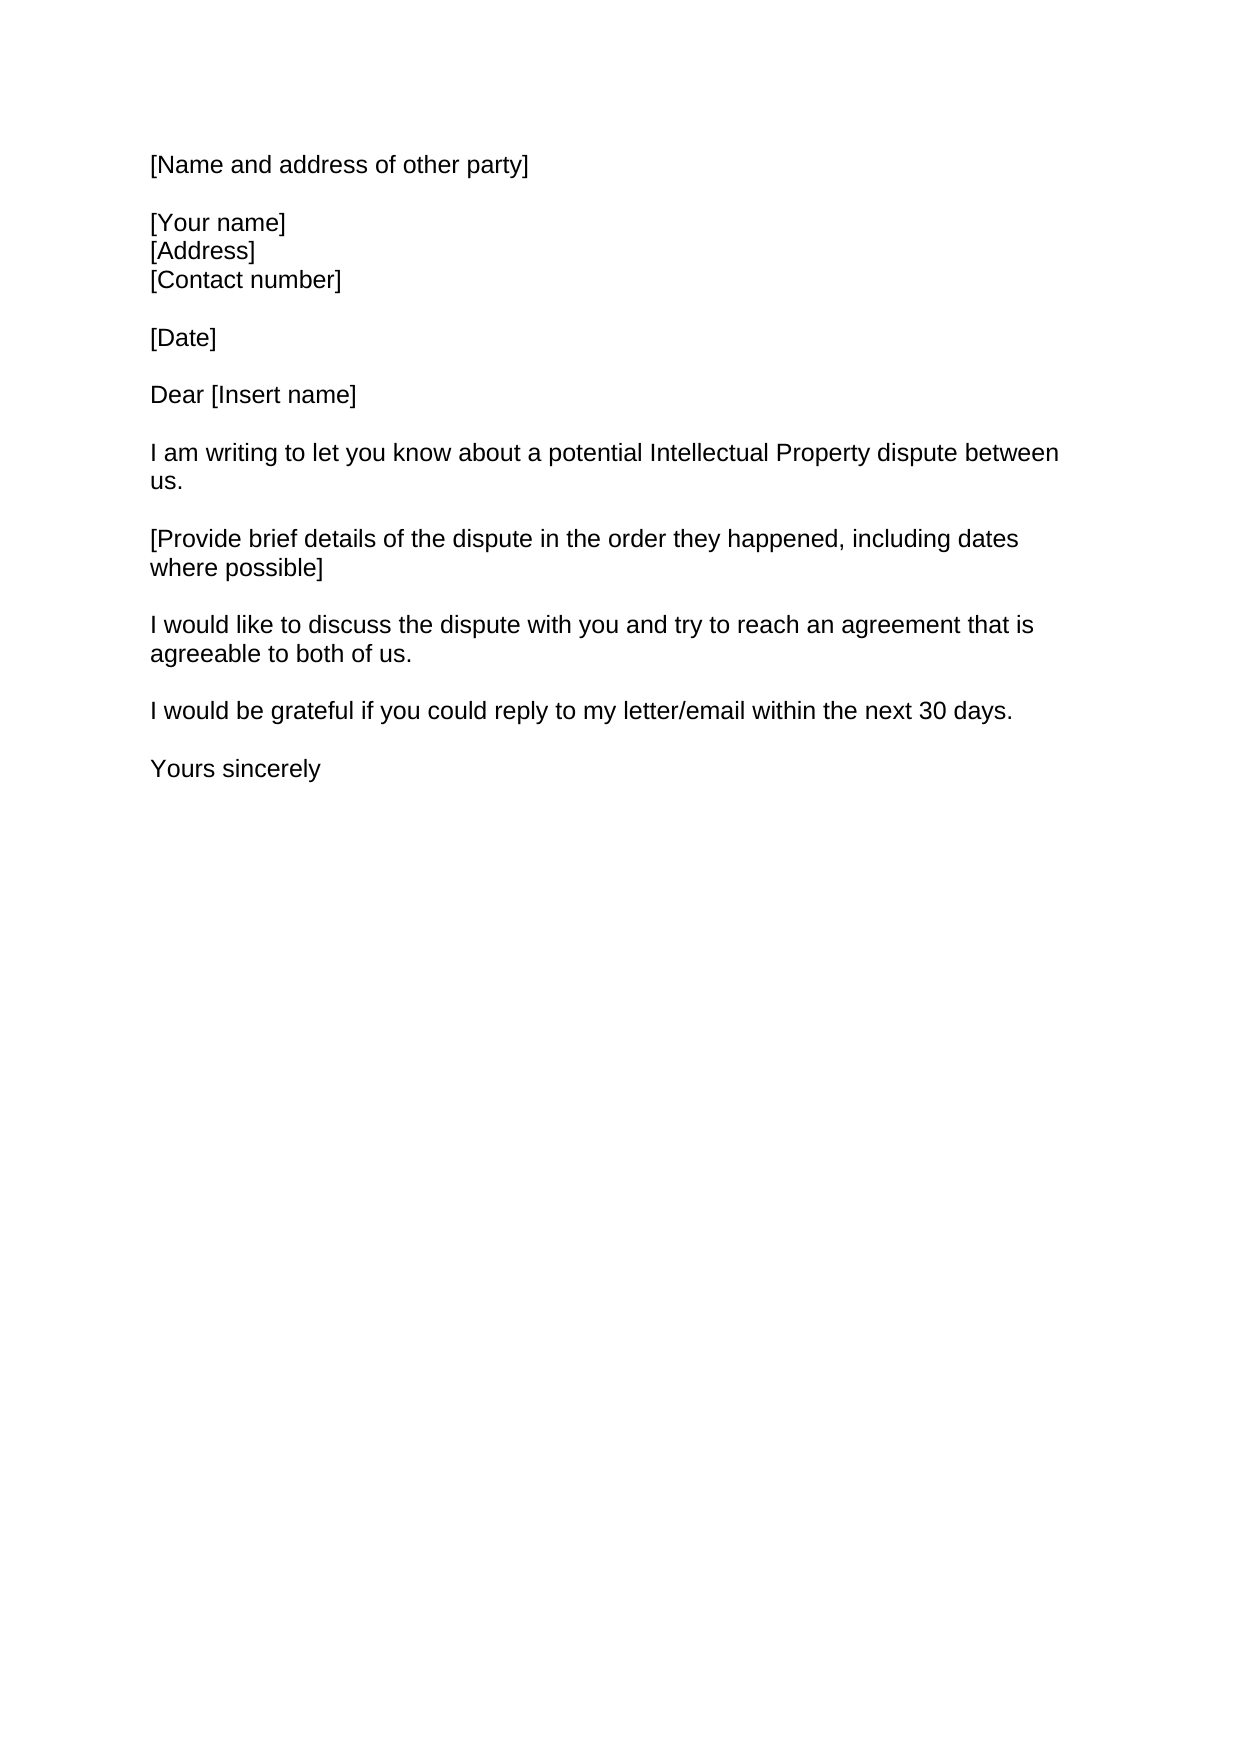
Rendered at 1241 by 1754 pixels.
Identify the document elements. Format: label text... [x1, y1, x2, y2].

text [Name and address of other party] [150, 150, 1090, 179]
text [Date] [150, 322, 1090, 351]
text I would be grateful if you could reply to my letter/email within the next 30 days. [150, 696, 1090, 725]
text I am writing to let you know about a potential Intellectual Property dispute between us. [150, 437, 1090, 495]
text Dear [Insert name] [150, 380, 1090, 409]
text [Provide brief details of the dispute in the order they happened, including dates where possible] [150, 524, 1090, 581]
text Yours sincerely [150, 754, 1090, 782]
text [Contact number] [150, 265, 1090, 294]
text [Your name] [150, 207, 1090, 236]
text [Address] [150, 236, 1090, 265]
text I would like to discuss the dispute with you and try to reach an agreement that is agreeable to both of us. [150, 610, 1090, 667]
